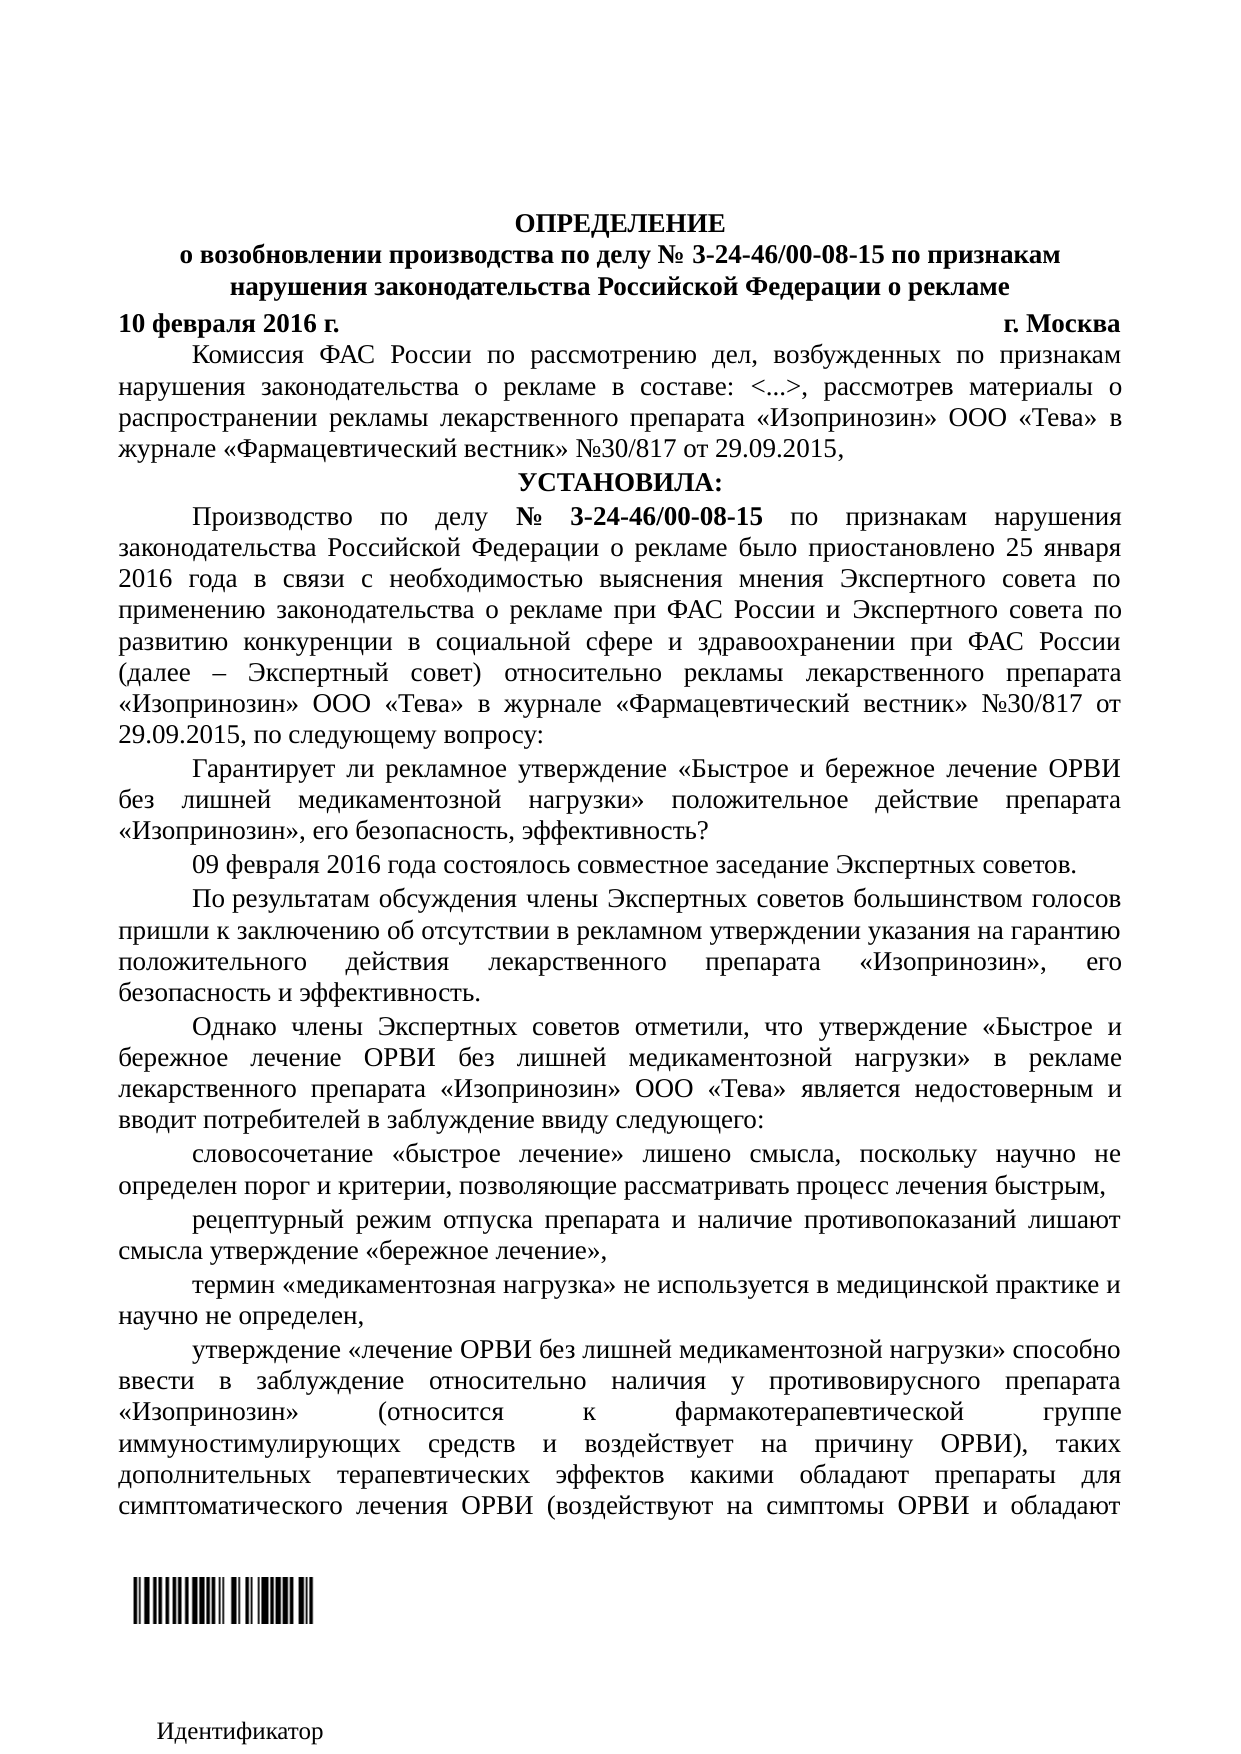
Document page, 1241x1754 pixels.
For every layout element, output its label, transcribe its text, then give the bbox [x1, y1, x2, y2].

text словосочетание «быстрое лечение» лишено смысла, поскольку научно не определен порог и критерии, позволяющие рассматривать процесс лечения быстрым, [118, 1138, 1122, 1200]
text По результатам обсуждения члены Экспертных советов большинством голосов пришли к заключению об отсутствии в рекламном утверждении указания на гарантию положительного действия лекарственного препарата «Изопринозин», его безопасность и эффективность. [118, 883, 1122, 1007]
picture [118, 1577, 331, 1624]
text Производство по делу № 3-24-46/00-08-15 по признакам нарушения законодательства Российской Федерации о рекламе было приостановлено 25 января 2016 года в связи с необходимостью выяснения мнения Экспертного совета по применению законодательства о рекламе при ФАС России и Экспертного совета по развитию конкуренции в социальной сфере и здравоохранении при ФАС России (далее – Экспертный совет) относительно рекламы лекарственного препарата «Изопринозин» ООО «Тева» в журнале «Фармацевтический вестник» №30/817 от 29.09.2015, по следующему вопросу: [118, 500, 1122, 749]
text 10 февраля 2016 г. г. Москва [118, 307, 1122, 338]
text 09 февраля 2016 года состоялось совместное заседание Экспертных советов. [118, 848, 1122, 880]
text УСТАНОВИЛА: [118, 466, 1122, 497]
text Комиссия ФАС России по рассмотрению дел, возбужденных по признакам нарушения законодательства о рекламе в составе: <...>, рассмотрев материалы о распространении рекламы лекарственного препарата «Изопринозин» ООО «Тева» в журнале «Фармацевтический вестник» №30/817 от 29.09.2015, [118, 338, 1122, 463]
text термин «медикаментозная нагрузка» не используется в медицинской практике и научно не определен, [118, 1268, 1122, 1330]
text о возобновлении производства по делу № 3-24-46/00-08-15 по признакам нарушения законодательства Российской Федерации о рекламе [118, 239, 1122, 301]
text ОПРЕДЕЛЕНИЕ [118, 207, 1122, 239]
text Гарантирует ли рекламное утверждение «Быстрое и бережное лечение ОРВИ без лишней медикаментозной нагрузки» положительное действие препарата «Изопринозин», его безопасность, эффективность? [118, 752, 1122, 846]
text рецептурный режим отпуска препарата и наличие противопоказаний лишают смысла утверждение «бережное лечение», [118, 1203, 1122, 1265]
text Однако члены Экспертных советов отметили, что утверждение «Быстрое и бережное лечение ОРВИ без лишней медикаментозной нагрузки» в рекламе лекарственного препарата «Изопринозин» ООО «Тева» является недостоверным и вводит потребителей в заблуждение ввиду следующего: [118, 1010, 1122, 1135]
text утверждение «лечение ОРВИ без лишней медикаментозной нагрузки» способно ввести в заблуждение относительно наличия у противовирусного препарата «Изопринозин» (относится к фармакотерапевтической группе иммуностимулирующих средств и воздействует на причину ОРВИ), таких дополнительных терапевтических эффектов какими обладают препараты для симптоматического лечения ОРВИ (воздействуют на симптомы ОРВИ и обладают [118, 1333, 1122, 1520]
